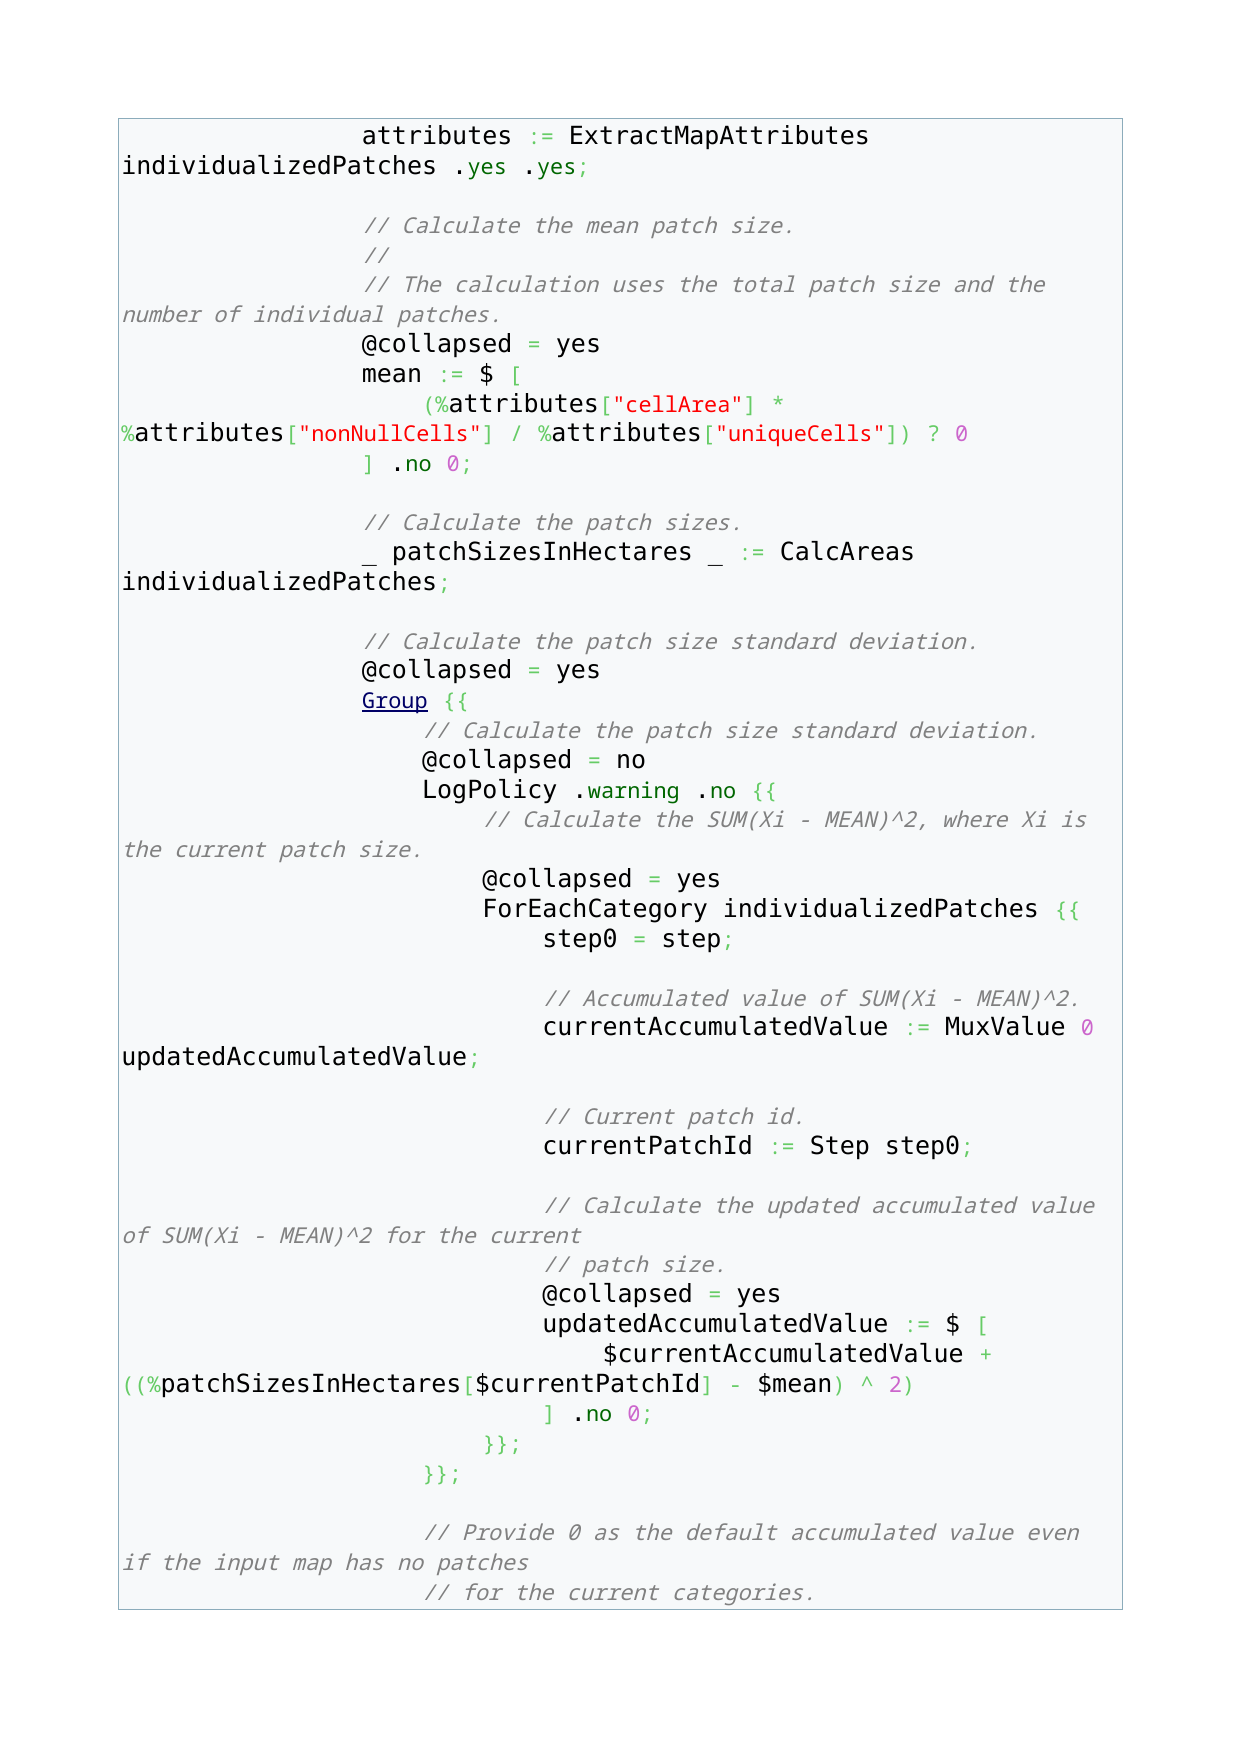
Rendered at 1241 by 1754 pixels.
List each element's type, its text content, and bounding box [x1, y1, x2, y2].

table_header attributes := ExtractMapAttributes individualizedPatches .yes .yes; // Calculate the mean patch size. // // The calculation uses the total patch size and the number of individual patches. @collapsed = yes mean := $ [ (%attributes["cellArea"] * %attributes["nonNullCells"] / %attributes["uniqueCells"]) ? 0 ] .no 0; // Calculate the patch sizes. _ patchSizesInHectares _ := CalcAreas individualizedPatches; // Calculate the patch size standard deviation. @collapsed = yes Group {{ // Calculate the patch size standard deviation. @collapsed = no LogPolicy .warning .no {{ // Calculate the SUM(Xi - MEAN)^2, where Xi is the current patch size. @collapsed = yes ForEachCategory individualizedPatches {{ step0 = step; // Accumulated value of SUM(Xi - MEAN)^2. currentAccumulatedValue := MuxValue 0 updatedAccumulatedValue; // Current patch id. currentPatchId := Step step0; // Calculate the updated accumulated value of SUM(Xi - MEAN)^2 for the current // patch size. @collapsed = yes updatedAccumulatedValue := $ [ $currentAccumulatedValue + ((%patchSizesInHectares[$currentPatchId] - $mean) ^ 2) ] .no 0; }}; }}; // Provide 0 as the default accumulated value even if the input map has no patches // for the current categories. [119, 119, 1122, 1609]
